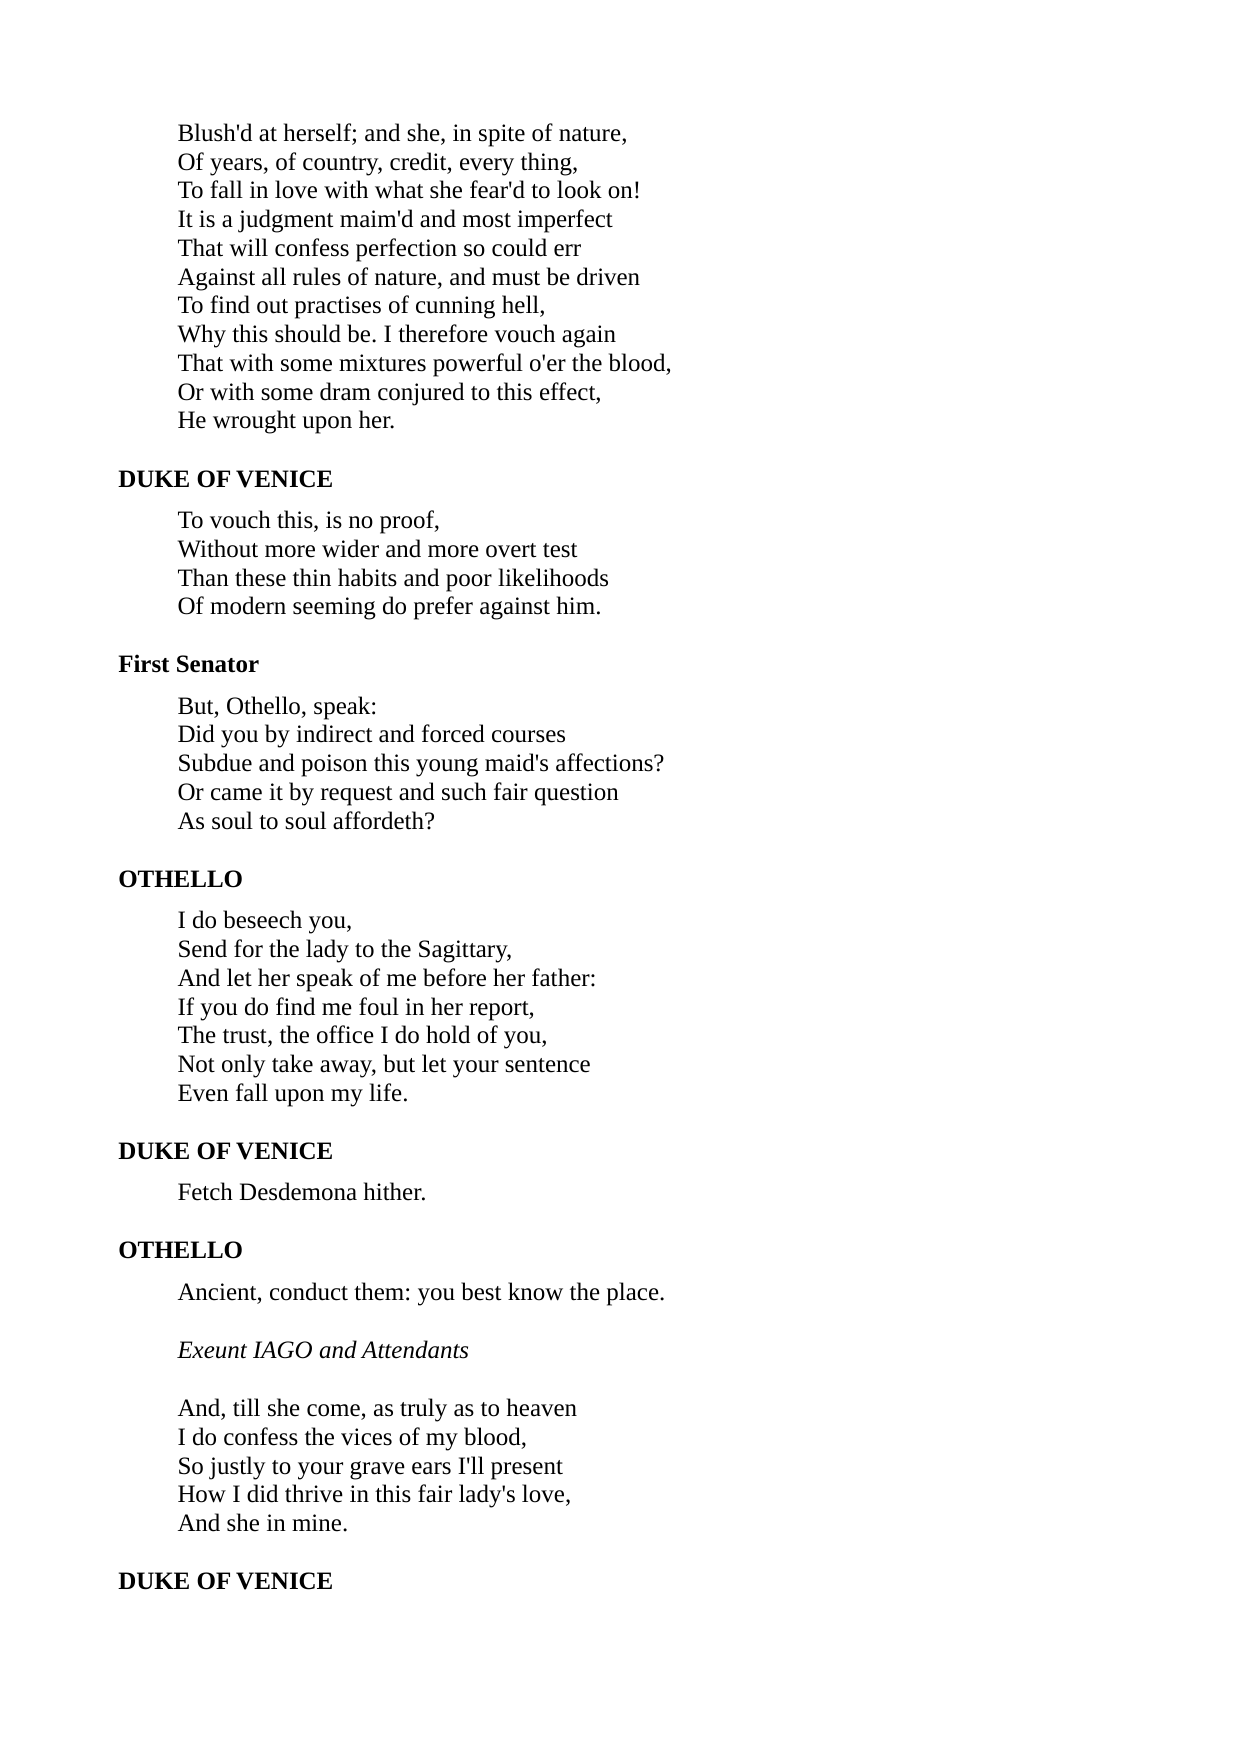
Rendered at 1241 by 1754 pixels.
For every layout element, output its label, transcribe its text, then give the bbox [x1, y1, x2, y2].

text But, Othello, speak: Did you by indirect and forced courses Subdue and poison this young maid's affections? Or came it by request and such fair question As soul to soul affordeth? [177, 691, 1063, 834]
text To vouch this, is no proof, Without more wider and more overt test Than these thin habits and poor likelihoods Of modern seeming do prefer against him. [177, 505, 1063, 620]
text Fetch Desdemona hither. [177, 1177, 1063, 1206]
text Ancient, conduct them: you best know the place. [177, 1277, 1063, 1306]
text DUKE OF VENICE [118, 464, 1122, 493]
text First Senator [118, 649, 1122, 678]
text I do beseech you, Send for the lady to the Sagittary, And let her speak of me before her father: If you do find me foul in her report, The trust, the office I do hold of you, Not only take away, but let your sentence Even fall upon my life. [177, 905, 1063, 1107]
text Exeunt IAGO and Attendants [177, 1335, 1063, 1364]
text OTHELLO [118, 1236, 1122, 1264]
text DUKE OF VENICE [118, 1136, 1122, 1165]
text OTHELLO [118, 864, 1122, 893]
text DUKE OF VENICE [118, 1566, 1122, 1595]
text And, till she come, as truly as to heaven I do confess the vices of my blood, So justly to your grave ears I'll present How I did thrive in this fair lady's love, And she in mine. [177, 1393, 1063, 1537]
text Blush'd at herself; and she, in spite of nature, Of years, of country, credit, every thing, To fall in love with what she fear'd to look on! It is a judgment maim'd and most imperfect That will confess perfection so could err Against all rules of nature, and must be driven To find out practises of cunning hell, Why this should be. I therefore vouch again That with some mixtures powerful o'er the blood, Or with some dram conjured to this effect, He wrought upon her. [177, 118, 1063, 434]
